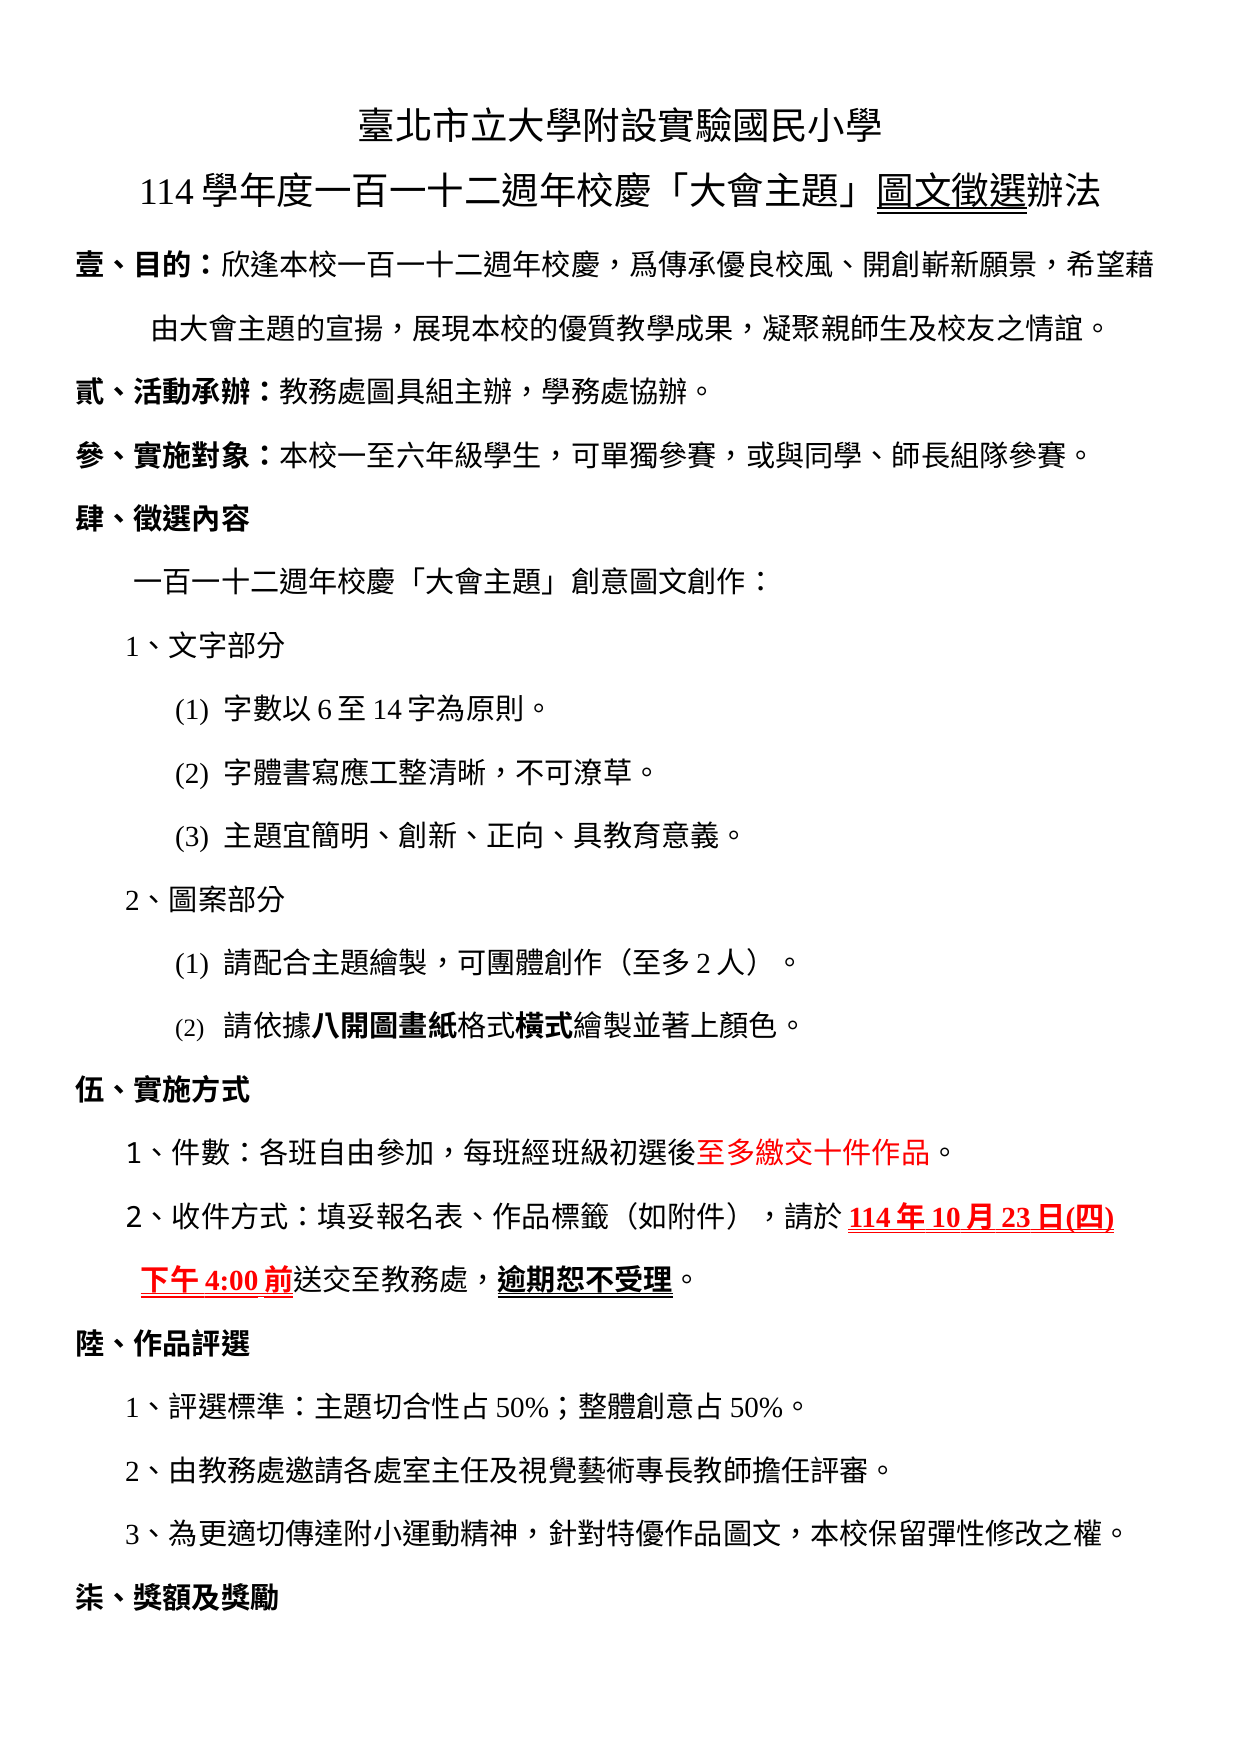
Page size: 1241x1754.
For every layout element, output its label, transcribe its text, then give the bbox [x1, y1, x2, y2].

text 一百一十二週年校慶「大會主題」創意圖文創作： [75, 559, 1165, 601]
list 主題宜簡明、創新、正向、具教育意義。 [175, 813, 1165, 855]
list 字體書寫應工整清晰，不可潦草。 [175, 749, 1165, 792]
list 實施對象：本校一至六年級學生，可單獨參賽，或與同學、師長組隊參賽。 [75, 432, 1165, 474]
list 請依據八開圖畫紙格式橫式繪製並著上顏色。 [175, 1003, 1165, 1045]
list 請配合主題繪製，可團體創作（至多2人）。 [175, 939, 1165, 982]
text 114學年度一百一十二週年校慶「大會主題」圖文徵選辦法 [75, 161, 1165, 216]
list 目的：欣逢本校一百一十二週年校慶，爲傳承優良校風、開創嶄新願景，希望藉由大會主題的宣揚，展現本校的優質教學成果，凝聚親師生及校友之情誼。 [75, 242, 1165, 347]
list 作品評選 [75, 1320, 1165, 1363]
list 由教務處邀請各處室主任及視覺藝術專長教師擔任評審。 [125, 1447, 1165, 1489]
list 徵選內容 [75, 496, 1165, 538]
list 件數：各班自由參加，每班經班級初選後至多繳交十件作品。 [125, 1130, 1165, 1172]
text 臺北市立大學附設實驗國民小學 [75, 96, 1165, 150]
list 為更適切傳達附小運動精神，針對特優作品圖文，本校保留彈性修改之權。 [125, 1511, 1165, 1553]
list 收件方式：填妥報名表、作品標籤（如附件），請於114年10月23日(四) [125, 1193, 1165, 1236]
list 字數以6至14字為原則。 [175, 686, 1165, 728]
list 圖案部分 [125, 876, 1165, 918]
text 下午4:00前送交至教務處，逾期恕不受理。 [75, 1257, 1165, 1299]
list 評選標準：主題切合性占50%；整體創意占50%。 [125, 1384, 1165, 1426]
list 獎額及獎勵 [75, 1574, 1165, 1616]
list 實施方式 [75, 1066, 1165, 1109]
list 活動承辦：教務處圖具組主辦，學務處協辦。 [75, 369, 1165, 411]
list 文字部分 [125, 622, 1165, 665]
